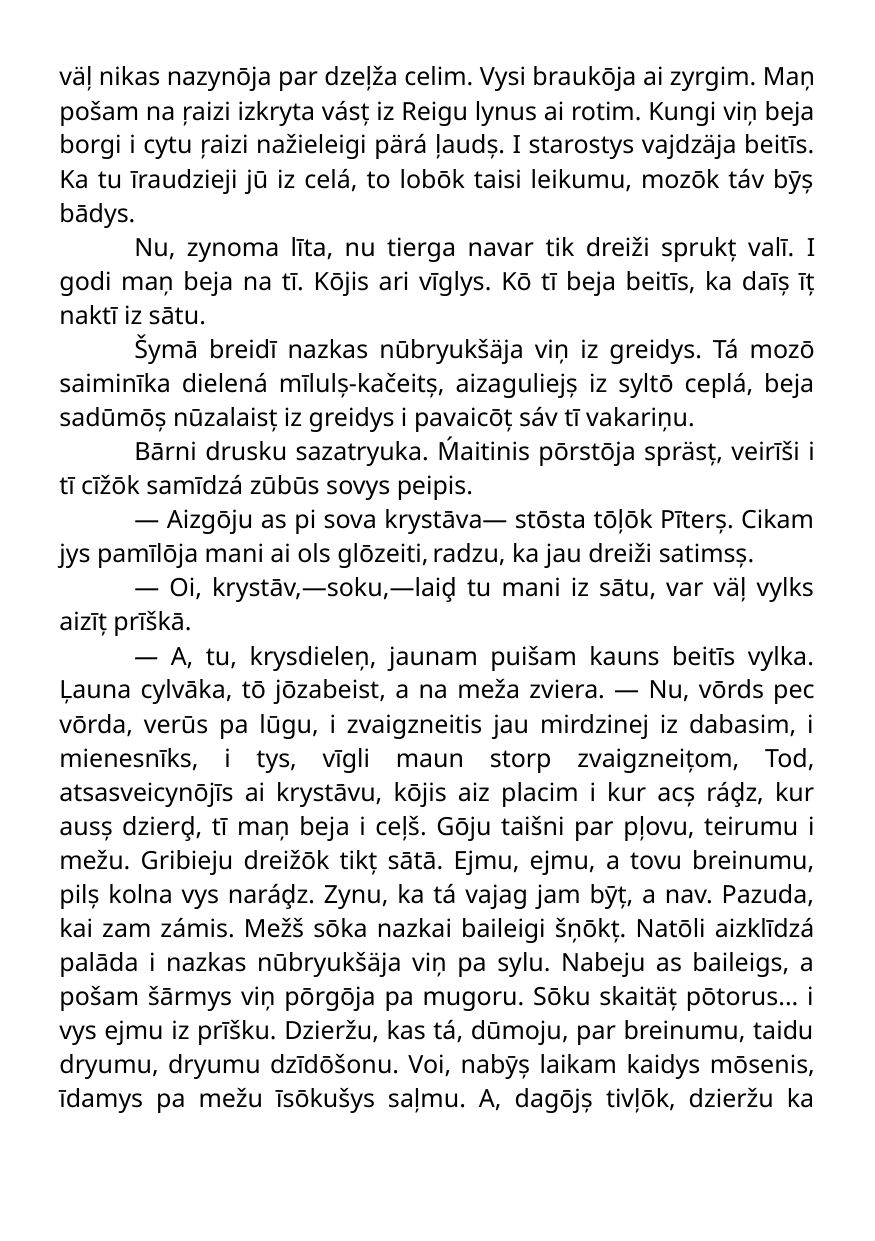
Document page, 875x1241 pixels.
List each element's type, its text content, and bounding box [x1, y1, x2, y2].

text — Oi, krystāv,—soku,—laiḑ tu mani iz sātu, var väļ vylks aizīț prīškā. [59, 570, 815, 638]
text Bārni drusku sazatryuka. Ḿaitinis pōrstōja spräsț, veirīši i tī cīžōk samīdzá zūbūs sovys peipis. [59, 434, 815, 502]
text Šymā breidī nazkas nūbryukšäja viņ iz greidys. Tá mozō saiminīka dielená mīlulș-kačeitș, aizaguliejș iz syltō ceplá, beja sadūmōș nūzalaisț iz greidys i pavaicōț sáv tī vakariņu. [59, 332, 815, 434]
text Nu, zynoma līta, nu tierga navar tik dreiži sprukț valī. I godi maņ beja na tī. Kōjis ari vīglys. Kō tī beja beitīs, ka daīș īț naktī iz sātu. [59, 229, 815, 332]
text — Aizgōju as pi sova krystāva— stōsta tōļōk Pīterș. Cikam jys pamīlōja mani ai ols glōzeiti, radzu, ka jau dreiži satimsș. [59, 502, 815, 570]
text — A, tu, krysdieleņ, jaunam puišam kauns beitīs vylka. Ļauna cylvāka, tō jōzabeist, a na meža zviera. — Nu, vōrds pec vōrda, verūs pa lūgu, i zvaigzneitis jau mirdzinej iz dabasim, i mienesnīks, i tys, vīgli maun storp zvaigzneițom, Tod, atsasveicynōjīs ai krystāvu, kōjis aiz placim i kur acș ráḑz, kur ausș dzierḑ, tī maņ beja i ceļš. Gōju taišni par pļovu, teirumu i mežu. Gribieju dreižōk tikț sātā. Ejmu, ejmu, a tovu breinumu, pilș kolna vys naráḑz. Zynu, ka tá vajag jam bȳț, a nav. Pazuda, kai zam zámis. Mežš sōka nazkai baileigi šņōkț. Natōli aizklīdzá palāda i nazkas nūbryukšäja viņ pa sylu. Nabeju as baileigs, a pošam šārmys viņ pōrgōja pa mugoru. Sōku skaitäț pōtorus... i vys ejmu iz prīšku. Dzieržu, kas tá, dūmoju, par breinumu, taidu dryumu, dryumu dzīdōšonu. Voi, nabȳș laikam kaidys mōsenis, īdamys pa mežu īsōkušys saļmu. A, dagōjș tivļōk, dzieržu ka [59, 638, 815, 1115]
text väļ nikas nazynōja par dzeļža celim. Vysi braukōja ai zyrgim. Maņ pošam na ŗaizi izkryta vásț iz Reigu lynus ai rotim. Kungi viņ beja borgi i cytu ŗaizi nažieleigi pärá ļaudș. I starostys vajdzäja beitīs. Ka tu īraudzieji jū iz celá, to lobōk taisi leikumu, mozōk táv bȳș bādys. [59, 59, 815, 229]
